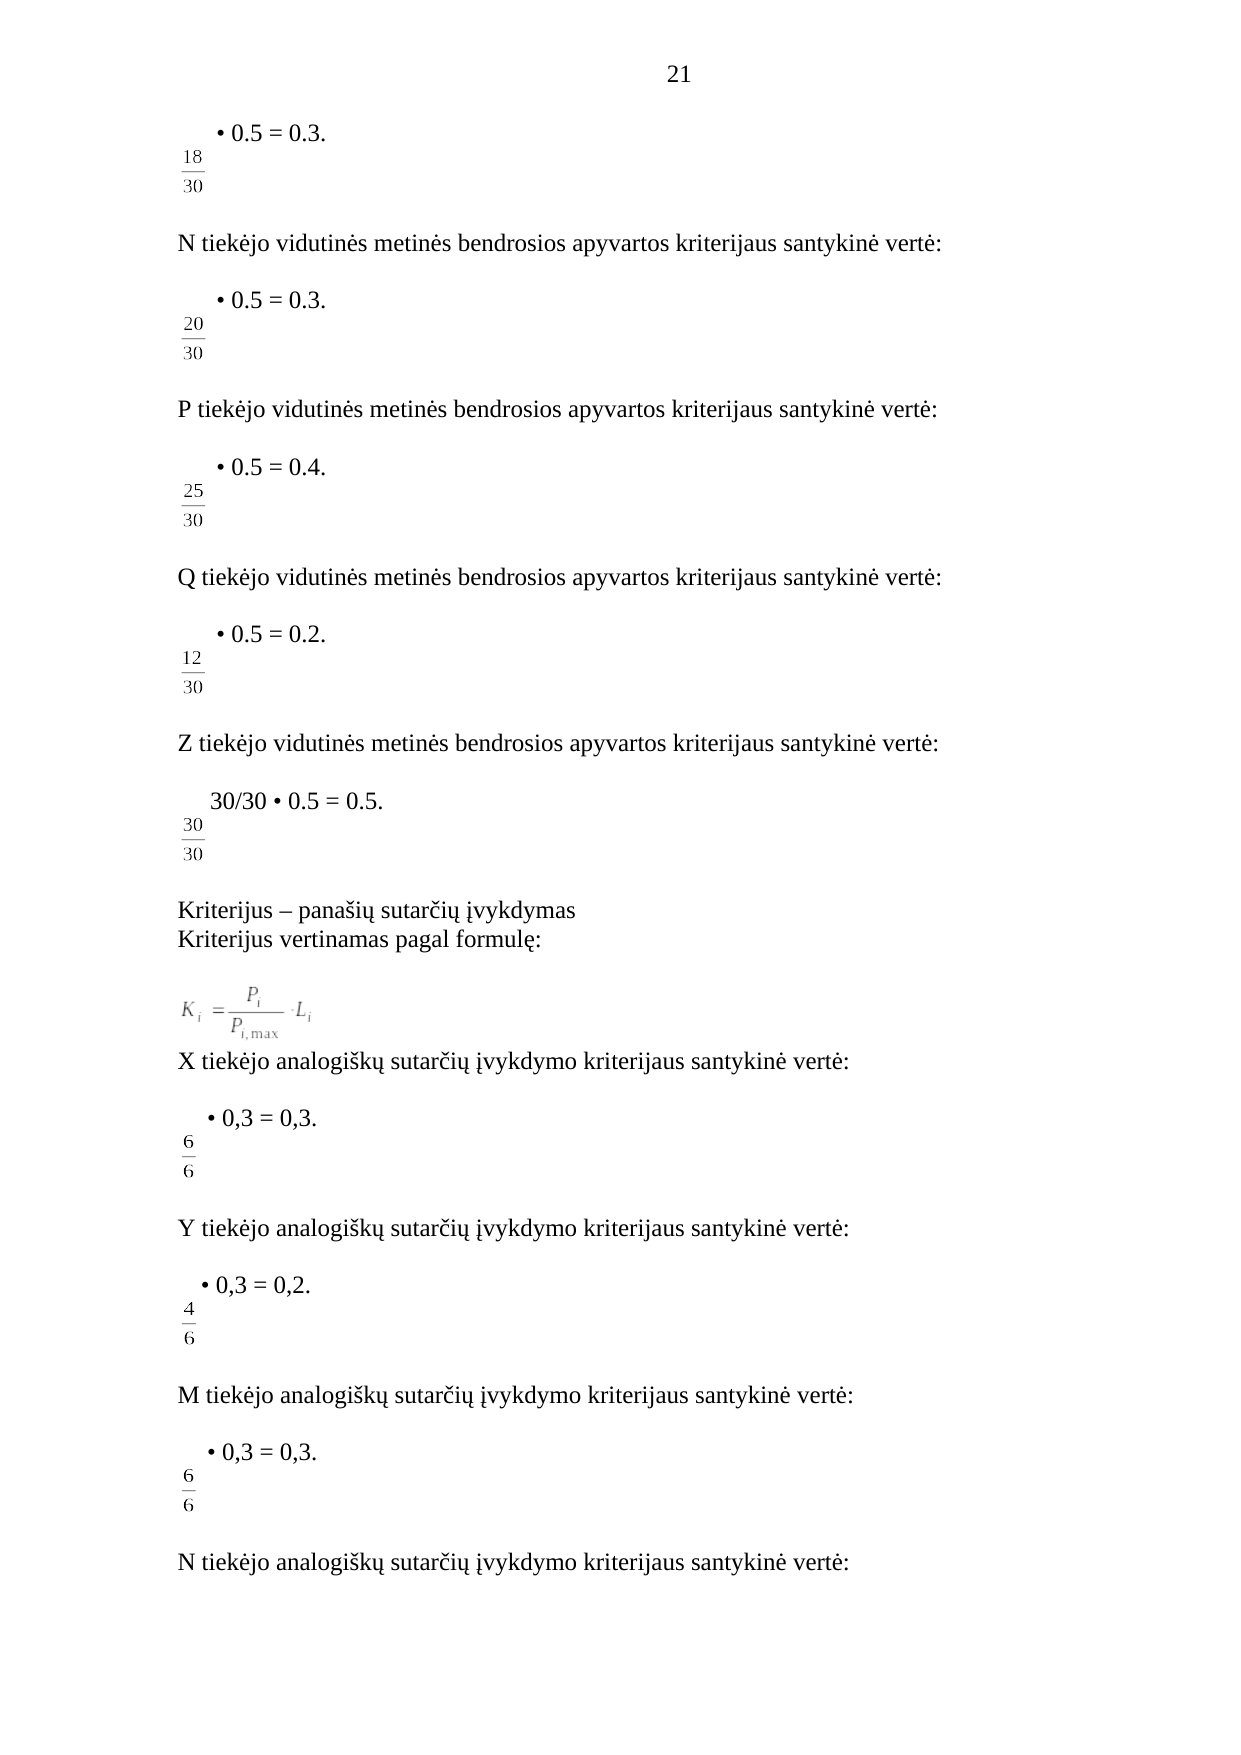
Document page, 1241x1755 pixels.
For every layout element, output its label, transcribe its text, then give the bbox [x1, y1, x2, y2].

text • 0,3 = 0,3. [177, 1103, 1181, 1184]
text • 0.5 = 0.2. [177, 619, 1181, 700]
text X tiekėjo analogiškų sutarčių įvykdymo kriterijaus santykinė vertė: [177, 1046, 1181, 1074]
text • 0.5 = 0.4. [177, 452, 1181, 533]
text Z tiekėjo vidutinės metinės bendrosios apyvartos kriterijaus santykinė vertė: [177, 728, 1181, 757]
text • 0.5 = 0.3. [177, 285, 1181, 366]
text Y tiekėjo analogiškų sutarčių įvykdymo kriterijaus santykinė vertė: [177, 1213, 1181, 1241]
text N tiekėjo vidutinės metinės bendrosios apyvartos kriterijaus santykinė vertė: [177, 228, 1181, 256]
text Kriterijus – panašių sutarčių įvykdymas [177, 896, 1181, 924]
text Q tiekėjo vidutinės metinės bendrosios apyvartos kriterijaus santykinė vertė: [177, 562, 1181, 590]
text Kriterijus vertinamas pagal formulę: [177, 924, 1181, 953]
text N tiekėjo analogiškų sutarčių įvykdymo kriterijaus santykinė vertė: [177, 1547, 1181, 1575]
text P tiekėjo vidutinės metinės bendrosios apyvartos kriterijaus santykinė vertė: [177, 394, 1181, 423]
text • 0,3 = 0,2. [177, 1270, 1181, 1351]
text M tiekėjo analogiškų sutarčių įvykdymo kriterijaus santykinė vertė: [177, 1380, 1181, 1408]
text • 0,3 = 0,3. [177, 1437, 1181, 1518]
text 30/30 • 0.5 = 0.5. [177, 786, 1181, 867]
text • 0.5 = 0.3. [177, 118, 1181, 199]
